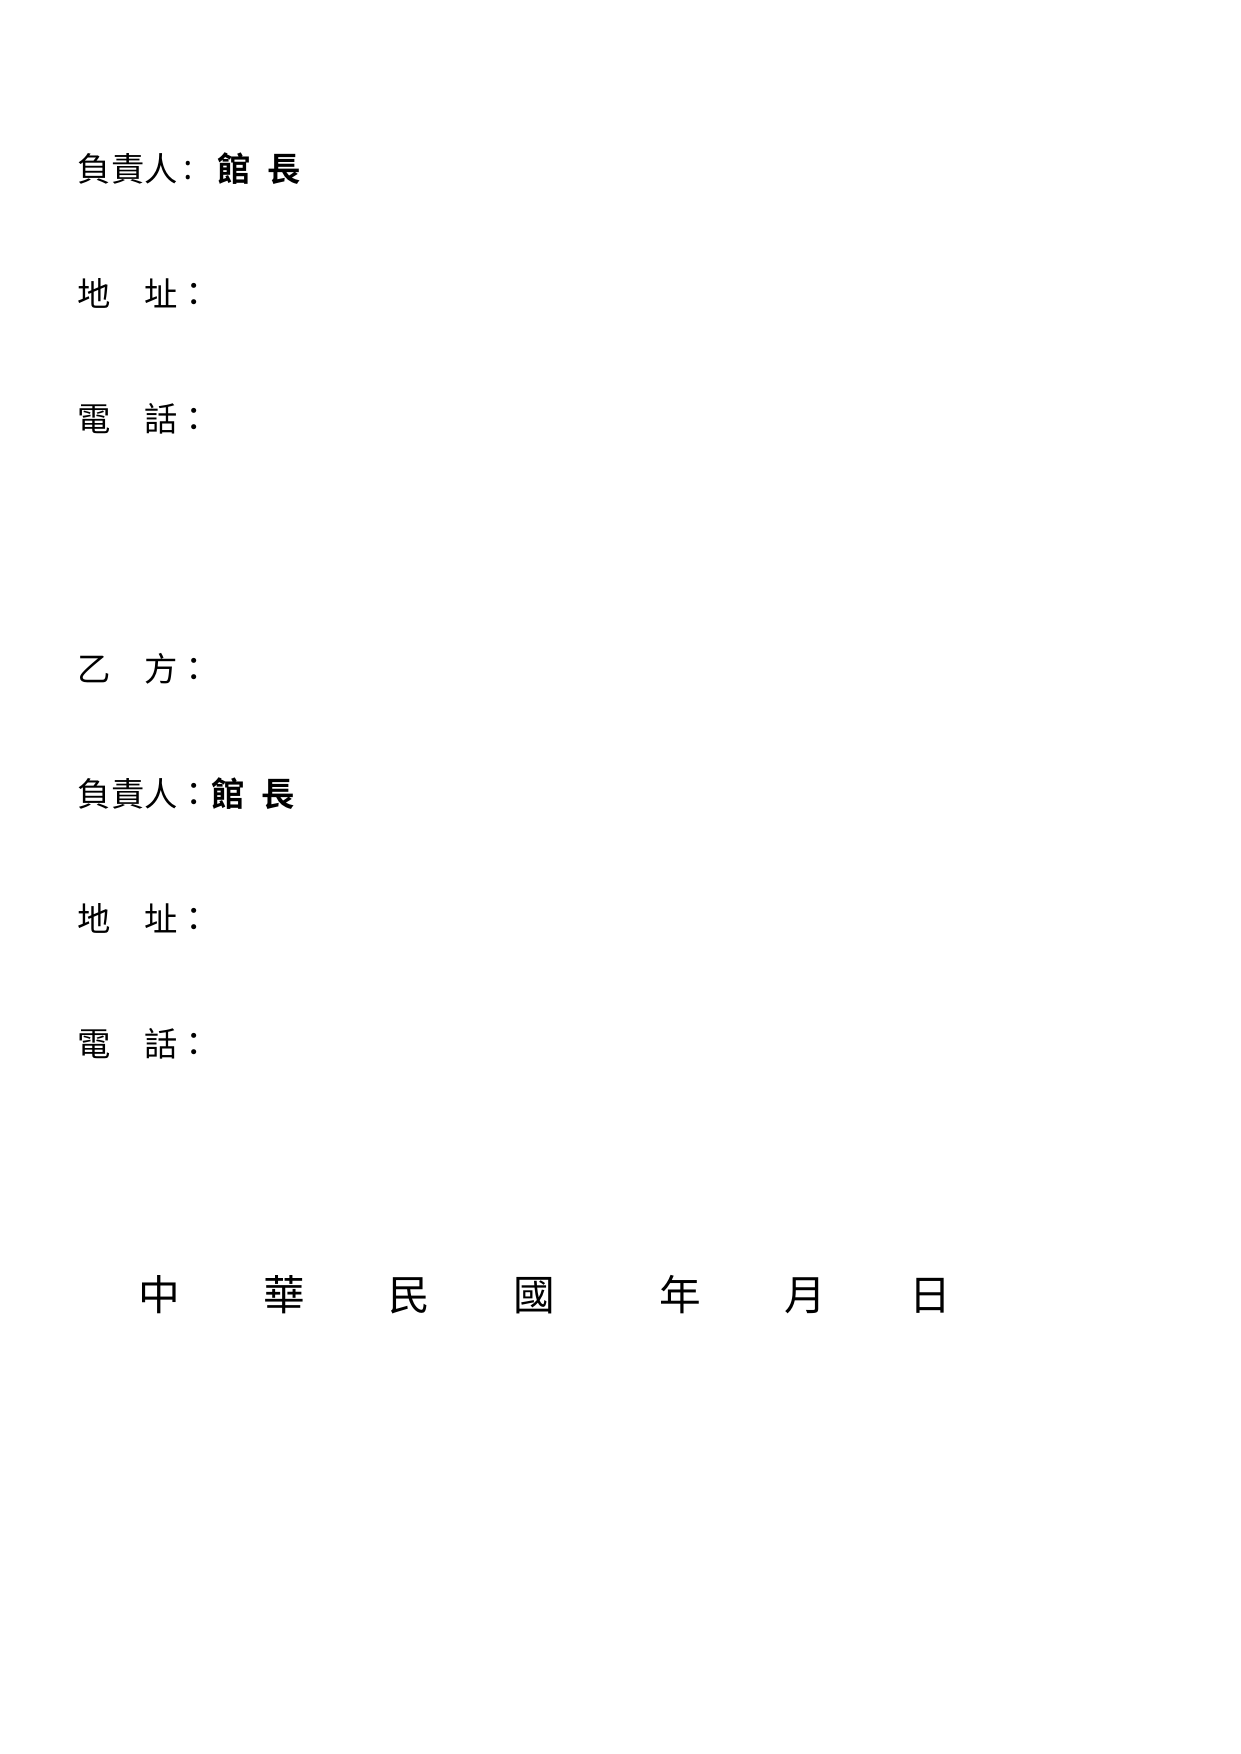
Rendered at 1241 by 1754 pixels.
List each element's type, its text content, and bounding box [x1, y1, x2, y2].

text 中 華 民 國 年 月 日 [89, 1250, 1152, 1313]
text 負責人：館 長 [64, 750, 1152, 813]
text 乙 方： [64, 625, 1152, 688]
text 電 話： [64, 375, 1152, 438]
text 電 話： [64, 1000, 1152, 1063]
text 地 址： [64, 250, 1152, 313]
text 負責人: 館 長 [64, 125, 1152, 188]
text 地 址： [64, 875, 1152, 938]
